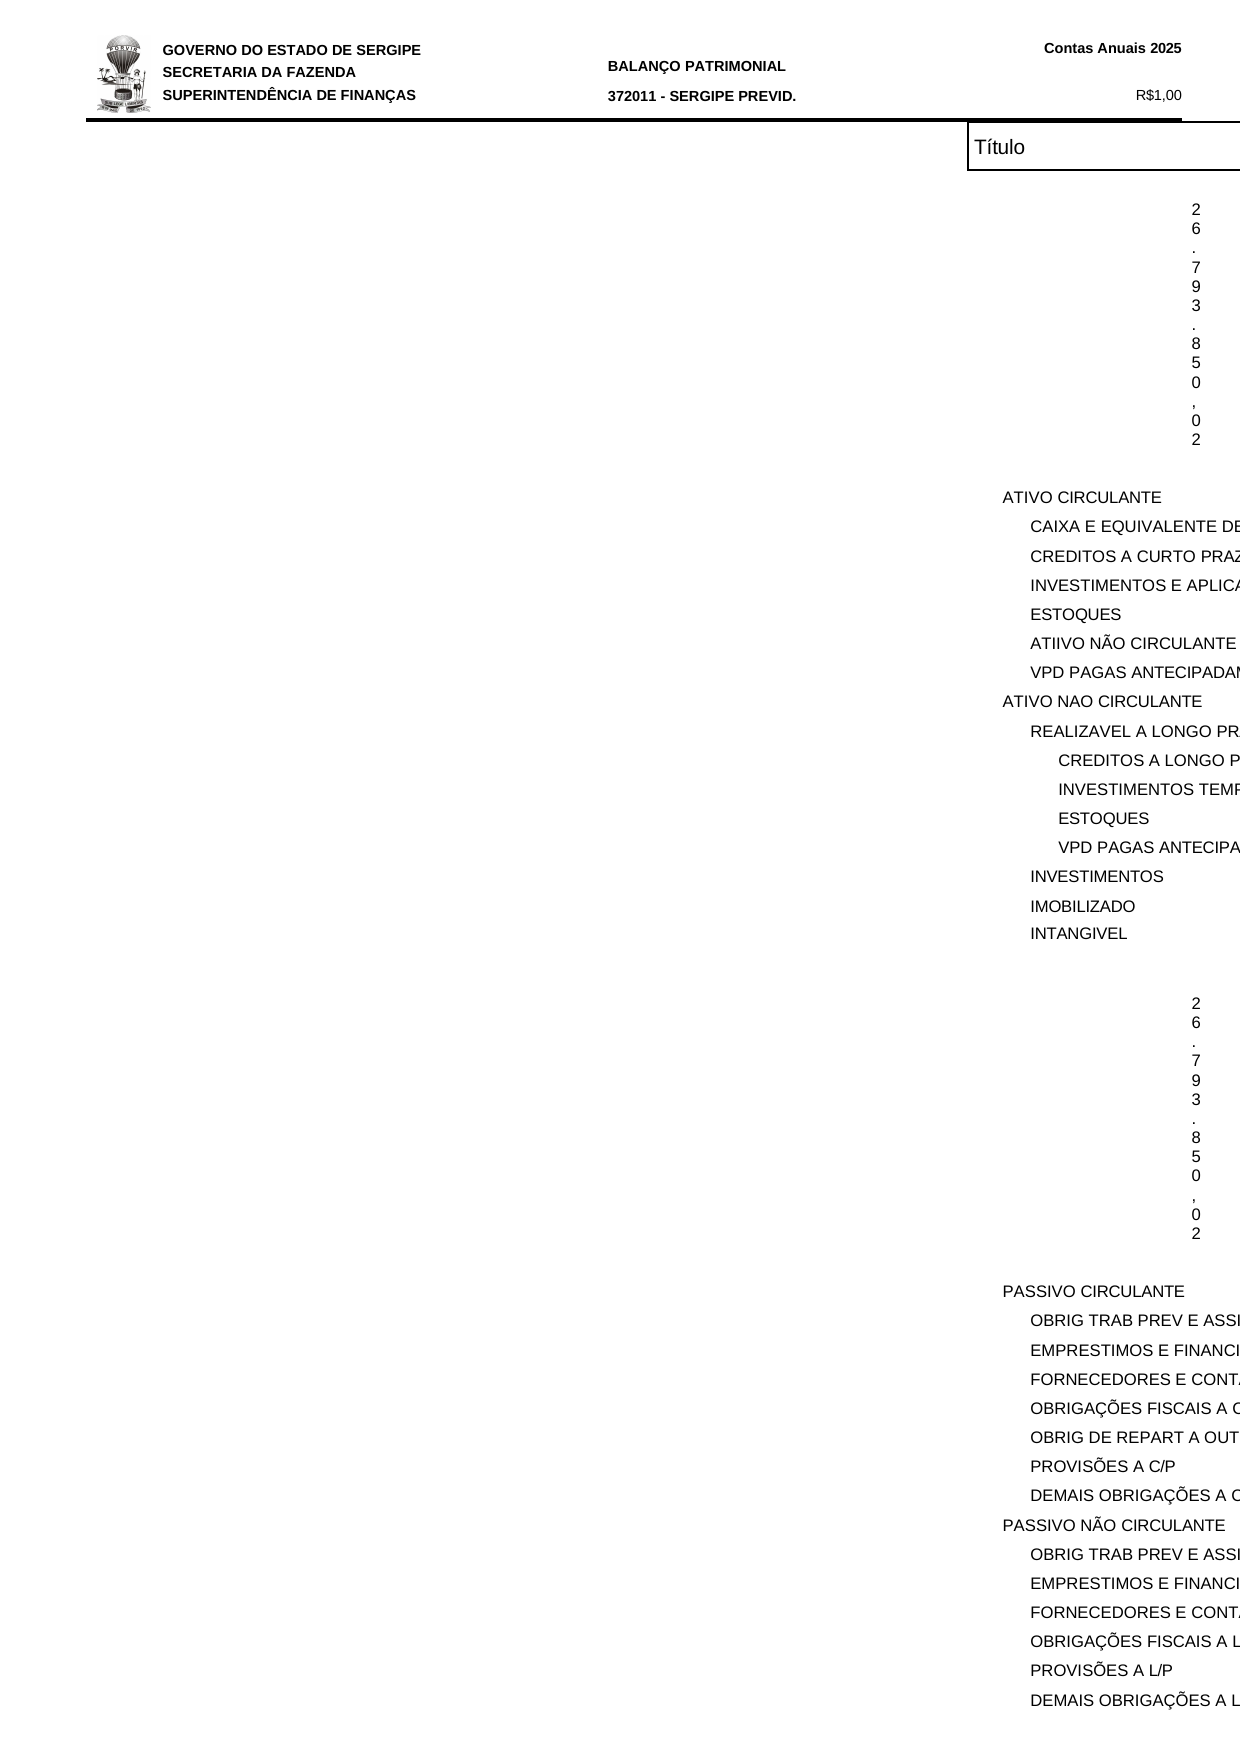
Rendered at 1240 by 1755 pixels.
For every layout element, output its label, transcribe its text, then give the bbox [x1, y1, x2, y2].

table_cell ESTOQUES [997, 600, 1240, 629]
table_header ATIVO CIRCULANTE [997, 489, 1240, 513]
table_cell FORNECEDORES E CONTAS A PAGAR C/P [997, 1365, 1240, 1394]
text R$1,00 [955, 86, 1182, 103]
table_cell OBRIG TRAB PREV E ASSIST A PAGAR C/P [997, 1307, 1240, 1336]
table_cell REALIZAVEL A LONGO PRAZO [997, 717, 1240, 746]
table_cell CREDITOS A CURTO PRAZO [997, 542, 1240, 571]
text BALANÇO PATRIMONIAL 372011 - SERGIPE PREVID. [608, 58, 801, 105]
table_cell INVESTIMENTOS E APLICAÇÕES TEMP A CURTO PRAZO [997, 571, 1240, 600]
table_cell CREDITOS A LONGO PRAZO [997, 746, 1240, 775]
table_cell OBRIG TRAB PREV E ASSIST A PAGAR L/P [997, 1540, 1240, 1569]
table_cell CAIXA E EQUIVALENTE DE CAIXA [997, 513, 1240, 542]
table_cell OBRIG DE REPART A OUTROS ENTES [997, 1423, 1240, 1452]
table_cell PROVISÕES A L/P [997, 1657, 1240, 1686]
table_cell OBRIGAÇÕES FISCAIS A L/P [997, 1628, 1240, 1657]
text 26.793.850,02 [1191, 994, 1198, 1243]
table_cell INVESTIMENTOS [997, 863, 1240, 892]
text Contas Anuais 2025 [955, 39, 1182, 56]
table_cell PASSIVO NÃO CIRCULANTE [997, 1511, 1240, 1540]
table_cell INTANGIVEL [997, 921, 1240, 945]
table_cell FORNECEDORES E CONTAS A PAGAR L/P [997, 1598, 1240, 1627]
table_cell EMPRESTIMOS E FINANCIAMENTOS A L/P [997, 1569, 1240, 1598]
table_cell IMOBILIZADO [997, 892, 1240, 921]
text GOVERNO DO ESTADO DE SERGIPE SECRETARIA DA FAZENDA SUPERINTENDÊNCIA DE FINANÇAS [162, 42, 425, 103]
table_cell VPD PAGAS ANTECIPADAMENTE [997, 834, 1240, 863]
table_cell ATIIVO NÃO CIRCULANTE MANTIDO PARA VENDA [997, 629, 1240, 658]
table_cell DEMAIS OBRIGAÇÕES A L/P [997, 1686, 1240, 1715]
text Título Exercício Atual Exercício Anterior [974, 134, 1240, 158]
table_cell OBRIGAÇÕES FISCAIS A C/P [997, 1394, 1240, 1423]
table_cell EMPRESTIMOS E FINANCIAMENTOS A C/P [997, 1336, 1240, 1365]
table_cell INVESTIMENTOS TEMP A LONGO PRAZO [997, 775, 1240, 804]
table_header PASSIVO CIRCULANTE [997, 1283, 1240, 1307]
text 26.793.850,02 [1191, 200, 1198, 449]
table_cell VPD PAGAS ANTECIPADAMENTE [997, 659, 1240, 688]
table_cell DEMAIS OBRIGAÇÕES A C/P [997, 1482, 1240, 1511]
table_cell PROVISÕES A C/P [997, 1453, 1240, 1482]
table_cell ESTOQUES [997, 804, 1240, 833]
table_cell ATIVO NAO CIRCULANTE [997, 688, 1240, 717]
